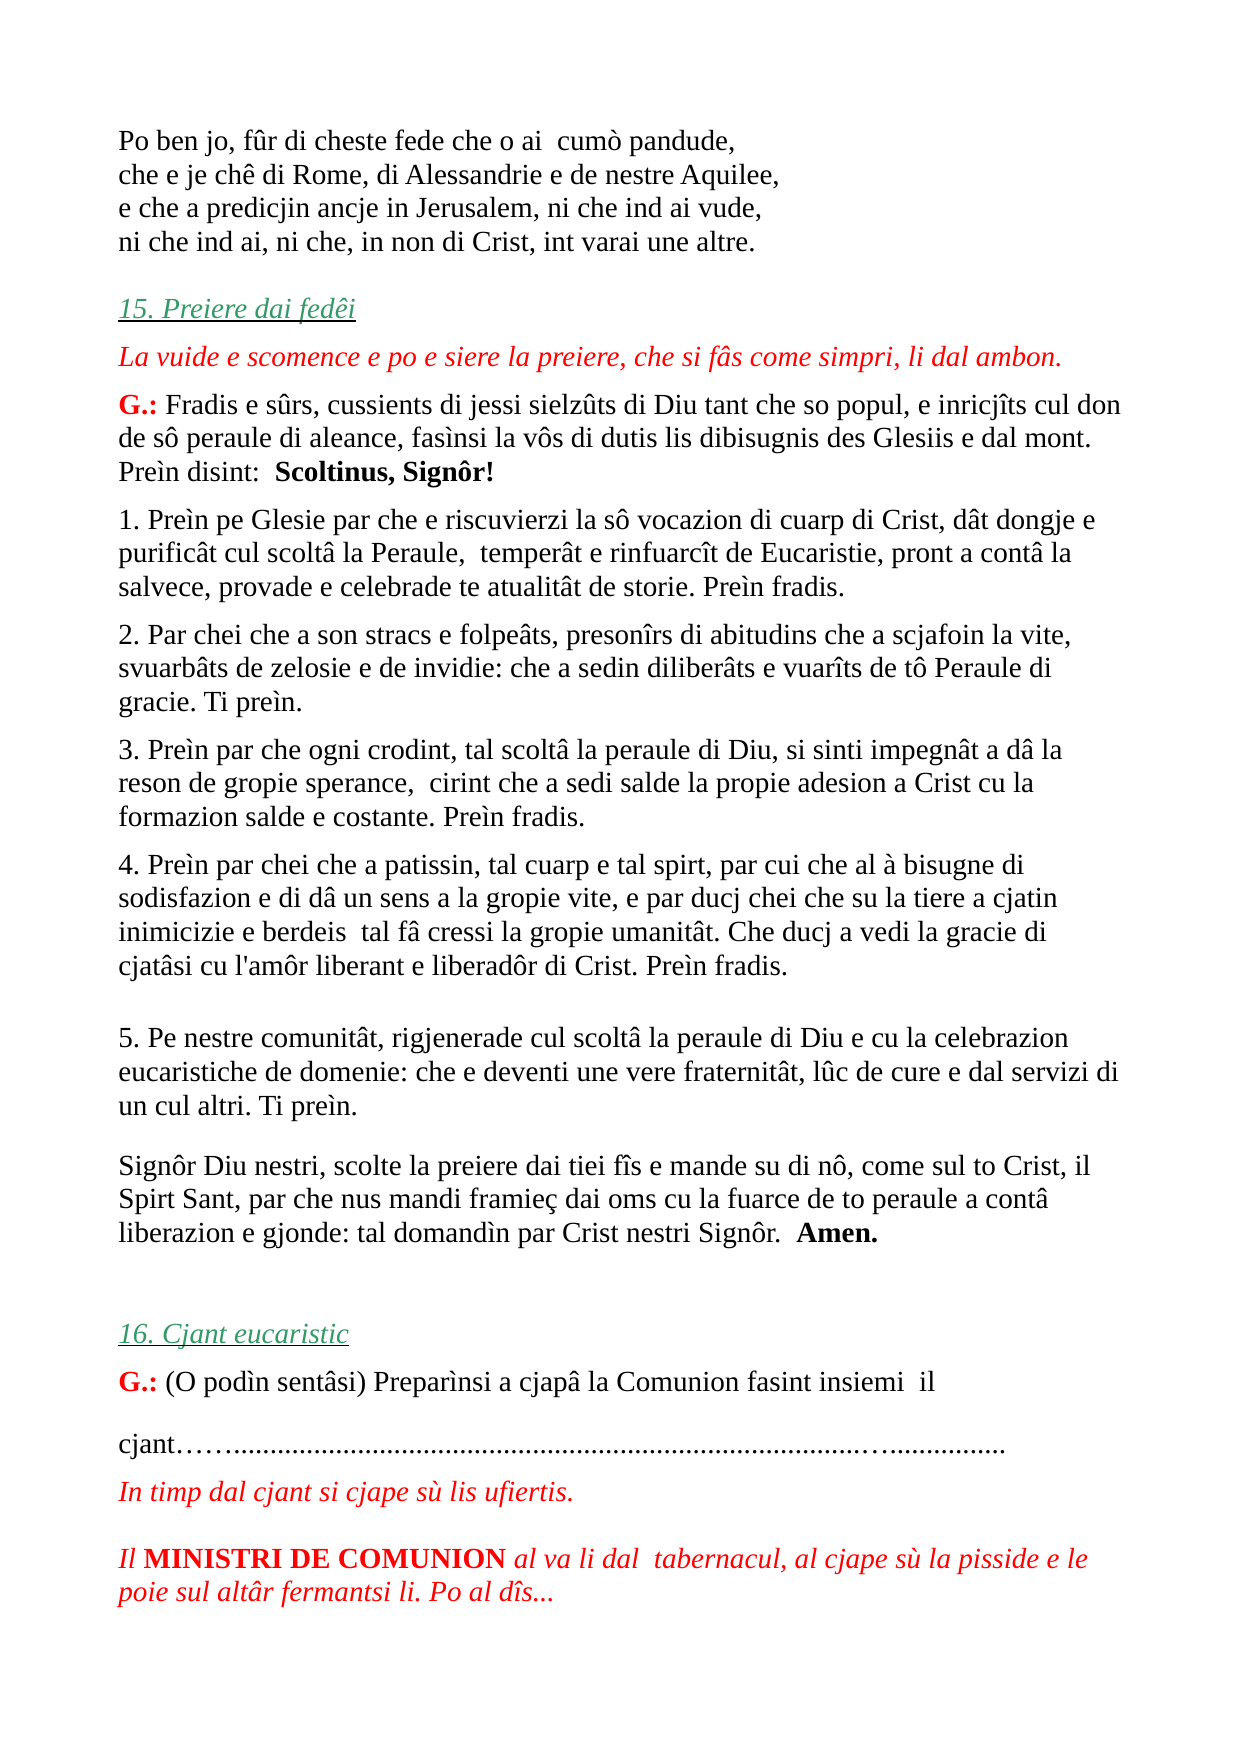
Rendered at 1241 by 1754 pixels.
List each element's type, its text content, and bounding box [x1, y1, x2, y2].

text La vuide e scomence e po e siere la preiere, che si fâs come simpri, li dal ambon. [118, 339, 1122, 373]
text 4. Preìn par chei che a patissin, tal cuarp e tal spirt, par cui che al à bisugne di sodisfazion e di dâ un sens a la gropie vite, e par ducj chei che su la tiere a cjatin inimicizie e berdeis tal fâ cressi la gropie umanitât. Che ducj a vedi la gracie di cjatâsi cu l'amôr liberant e liberadôr di Crist. Preìn fradis. [118, 847, 1122, 981]
text ni che ind ai, ni che, in non di Crist, int varai une altre. [118, 224, 1122, 258]
text cjant……......................................................................................…................ [118, 1426, 1122, 1459]
text In timp dal cjant si cjape sù lis ufiertis. [118, 1474, 1122, 1507]
text e che a predicjin ancje in Jerusalem, ni che ind ai vude, [118, 191, 1122, 224]
text 1. Preìn pe Glesie par che e riscuvierzi la sô vocazion di cuarp di Crist, dât dongje e purificât cul scoltâ la Peraule, temperât e rinfuarcît de Eucaristie, pront a contâ la salvece, provade e celebrade te atualitât de storie. Preìn fradis. [118, 502, 1122, 603]
text G.: Fradis e sûrs, cussients di jessi sielzûts di Diu tant che so popul, e inricjîts cul don de sô peraule di aleance, fasìnsi la vôs di dutis lis dibisugnis des Glesiis e dal mont. [118, 387, 1122, 454]
text 2. Par chei che a son stracs e folpeâts, presonîrs di abitudins che a scjafoin la vite, svuarbâts de zelosie e de invidie: che a sedin diliberâts e vuarîts de tô Peraule di gracie. Ti preìn. [118, 617, 1122, 718]
text Preìn disint: Scoltinus, Signôr! [118, 454, 1122, 488]
text Signôr Diu nestri, scolte la preiere dai tiei fîs e mande su di nô, come sul to Crist, il Spirt Sant, par che nus mandi framieç dai oms cu la fuarce de to peraule a contâ liberazion e gjonde: tal domandìn par Crist nestri Signôr. Amen. [118, 1148, 1122, 1249]
text Il MINISTRI DE COMUNION al va li dal tabernacul, al cjape sù la pisside e le poie sul altâr fermantsi li. Po al dîs... [118, 1541, 1122, 1608]
text 16. Cjant eucaristic [118, 1316, 1122, 1349]
text che e je chê di Rome, di Alessandrie e de nestre Aquilee, [118, 157, 1122, 191]
text 5. Pe nestre comunitât, rigjenerade cul scoltâ la peraule di Diu e cu la celebrazion eucaristiche de domenie: che e deventi une vere fraternitât, lûc de cure e dal servizi di un cul altri. Ti preìn. [118, 1021, 1122, 1121]
text Po ben jo, fûr di cheste fede che o ai cumò pandude, [118, 123, 1122, 157]
text 15. Preiere dai fedêi [118, 291, 1122, 325]
text 3. Preìn par che ogni crodint, tal scoltâ la peraule di Diu, si sinti impegnât a dâ la reson de gropie sperance, cirint che a sedi salde la propie adesion a Crist cu la formazion salde e costante. Preìn fradis. [118, 732, 1122, 833]
text G.: (O podìn sentâsi) Preparìnsi a cjapâ la Comunion fasint insiemi il [118, 1364, 1122, 1397]
